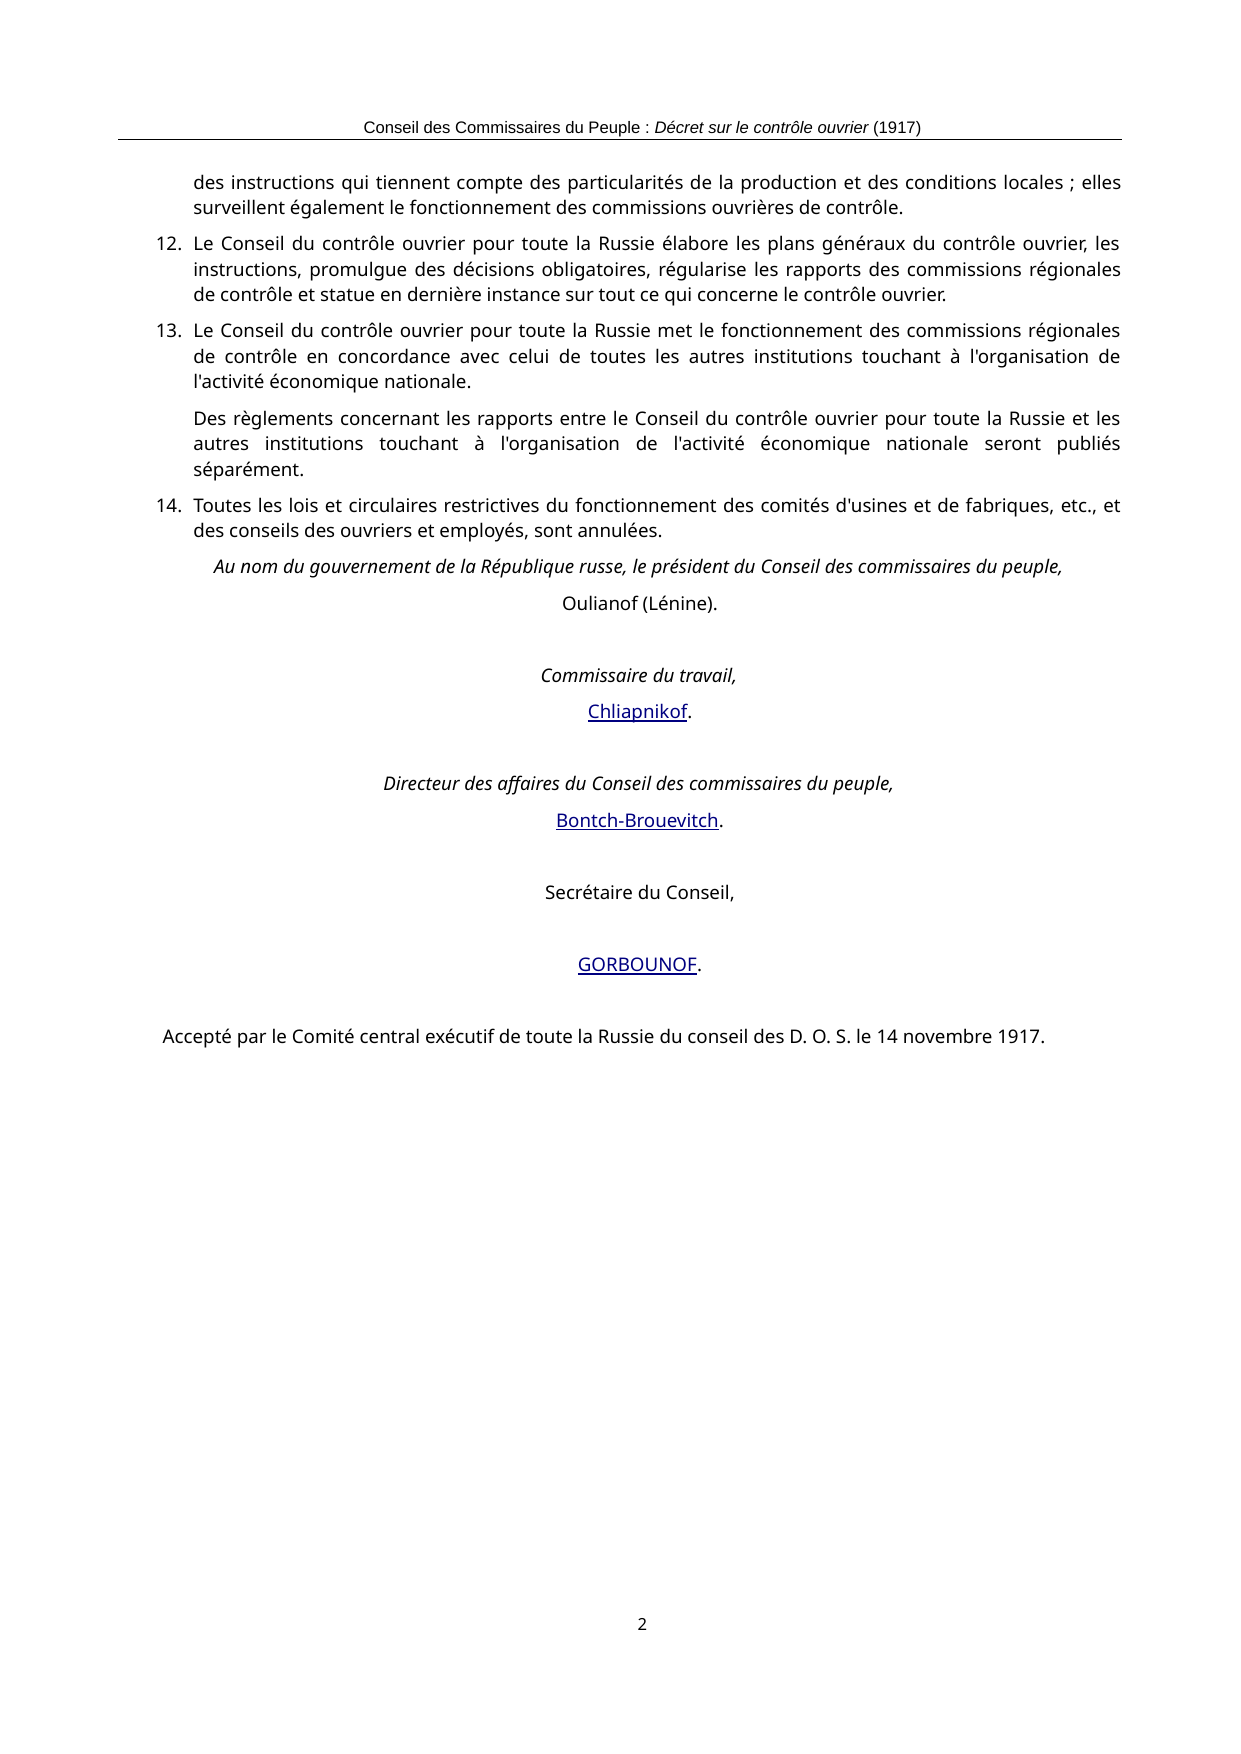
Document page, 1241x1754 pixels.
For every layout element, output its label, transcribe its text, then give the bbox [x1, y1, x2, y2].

text Accepté par le Comité central exécutif de toute la Russie du conseil des D. O. S. le 14 novembre 1917. [118, 1024, 1122, 1049]
list des instructions qui tiennent compte des particularités de la production et des conditions locales ; elles surveillent également le fonctionnement des commissions ouvrières de contrôle. [156, 169, 1122, 220]
list Toutes les lois et circulaires restrictives du fonctionnement des comités d'usines et de fabriques, etc., et des conseils des ouvriers et employés, sont annulées. [156, 492, 1122, 543]
text GORBOUNOF. [118, 951, 1122, 977]
text Secrétaire du Conseil, [118, 879, 1122, 905]
list Des règlements concernant les rapports entre le Conseil du contrôle ouvrier pour toute la Russie et les autres institutions touchant à l'organisation de l'activité économique nationale seront publiés séparément. [156, 405, 1122, 482]
text Oulianof (Lénine). [118, 590, 1122, 616]
text Directeur des affaires du Conseil des commissaires du peuple, [118, 771, 1122, 796]
list Le Conseil du contrôle ouvrier pour toute la Russie met le fonctionnement des commissions régionales de contrôle en concordance avec celui de toutes les autres institutions touchant à l'organisation de l'activité économique nationale. [156, 318, 1122, 394]
text Chliapnikof. [118, 698, 1122, 724]
text Au nom du gouvernement de la République russe, le président du Conseil des commissaires du peuple, [118, 554, 1122, 579]
list Le Conseil du contrôle ouvrier pour toute la Russie élabore les plans généraux du contrôle ouvrier, les instructions, promulgue des décisions obligatoires, régularise les rapports des commissions régionales de contrôle et statue en dernière instance sur tout ce qui concerne le contrôle ouvrier. [156, 231, 1122, 307]
text Bontch-Brouevitch. [118, 807, 1122, 832]
text Commissaire du travail, [118, 662, 1122, 688]
